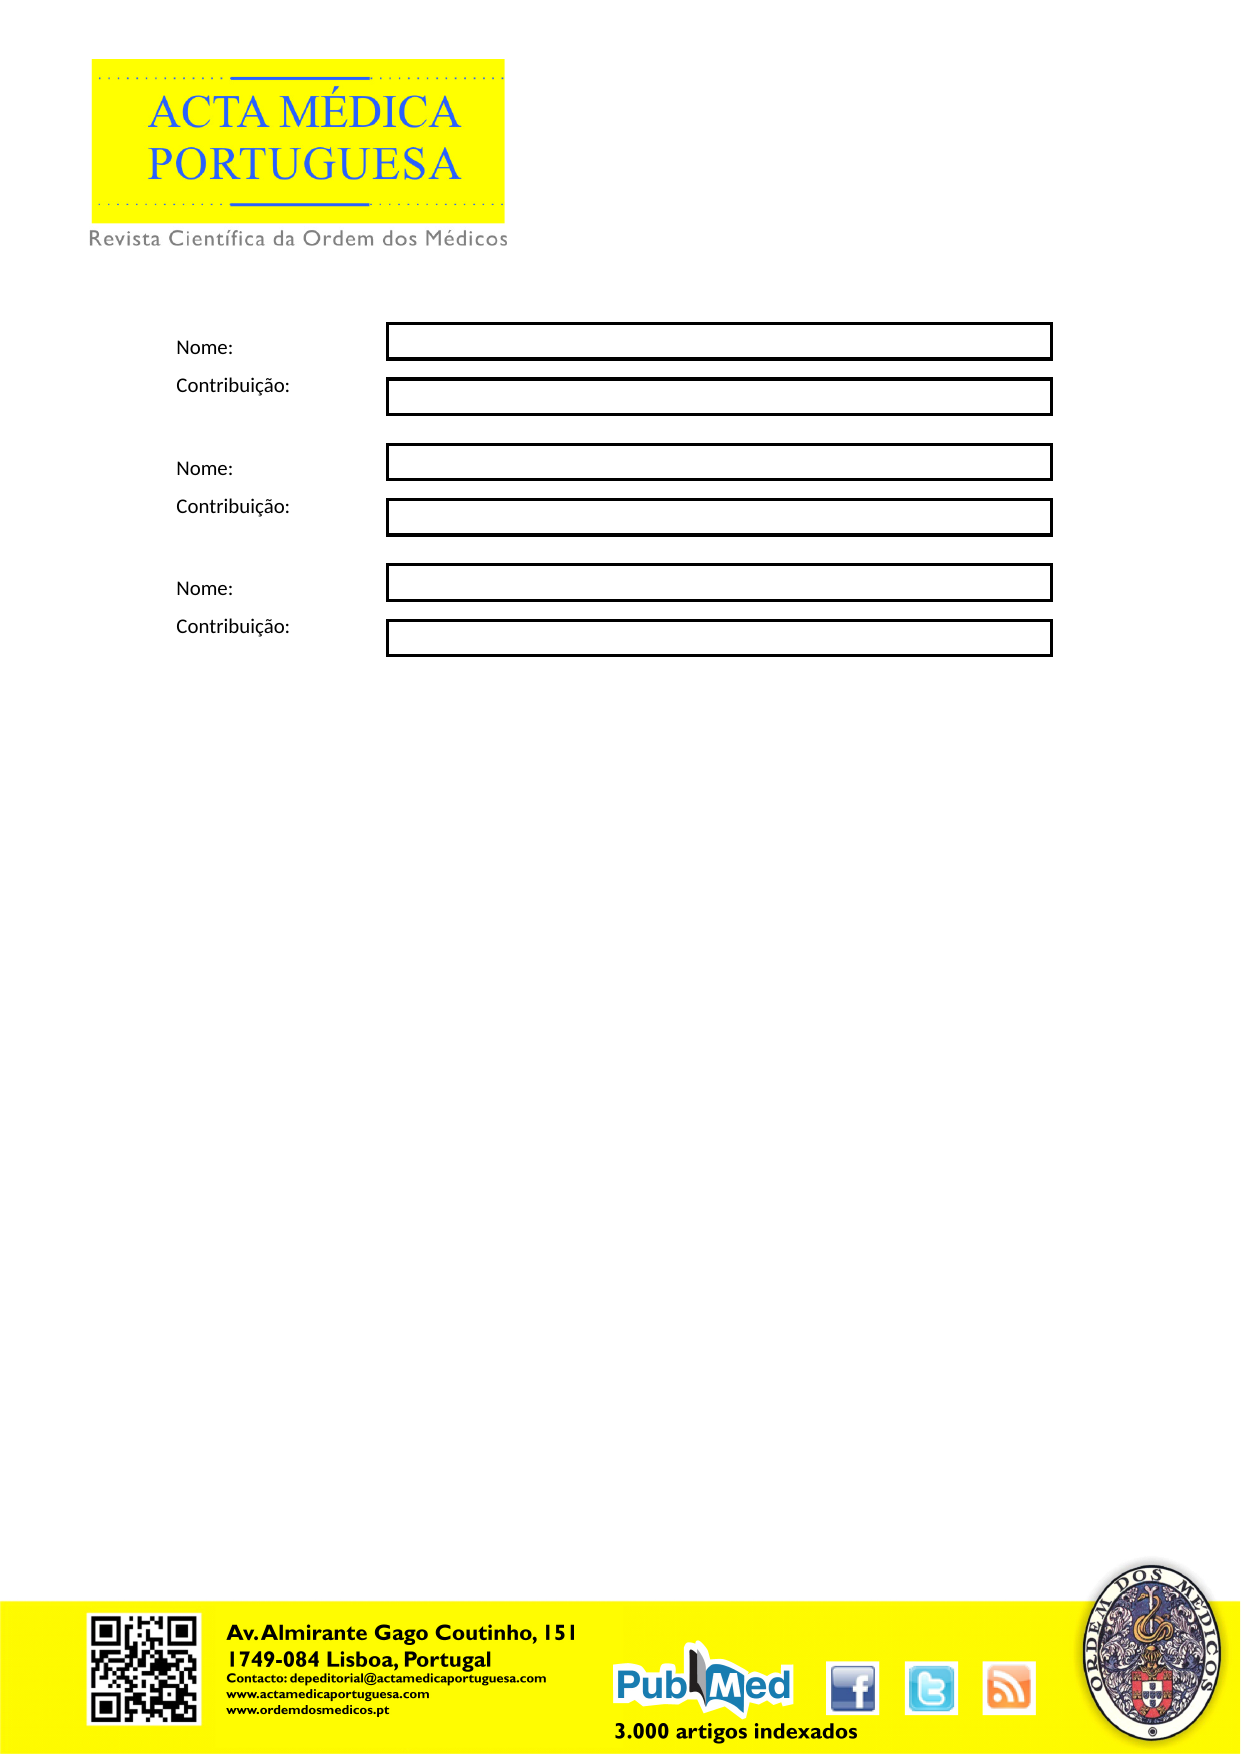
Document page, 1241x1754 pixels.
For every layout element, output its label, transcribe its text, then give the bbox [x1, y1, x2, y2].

text [1053, 455, 1063, 480]
text [1053, 575, 1063, 601]
text [1053, 334, 1063, 359]
text Nome: [176, 334, 386, 359]
picture [0, 1555, 1241, 1754]
picture [88, 59, 507, 246]
text Contribuição: [176, 493, 1063, 518]
text Contribuição: [176, 372, 1063, 398]
text Contribuição: [176, 613, 1063, 639]
text Nome: [176, 455, 386, 480]
text Nome: [176, 575, 386, 601]
